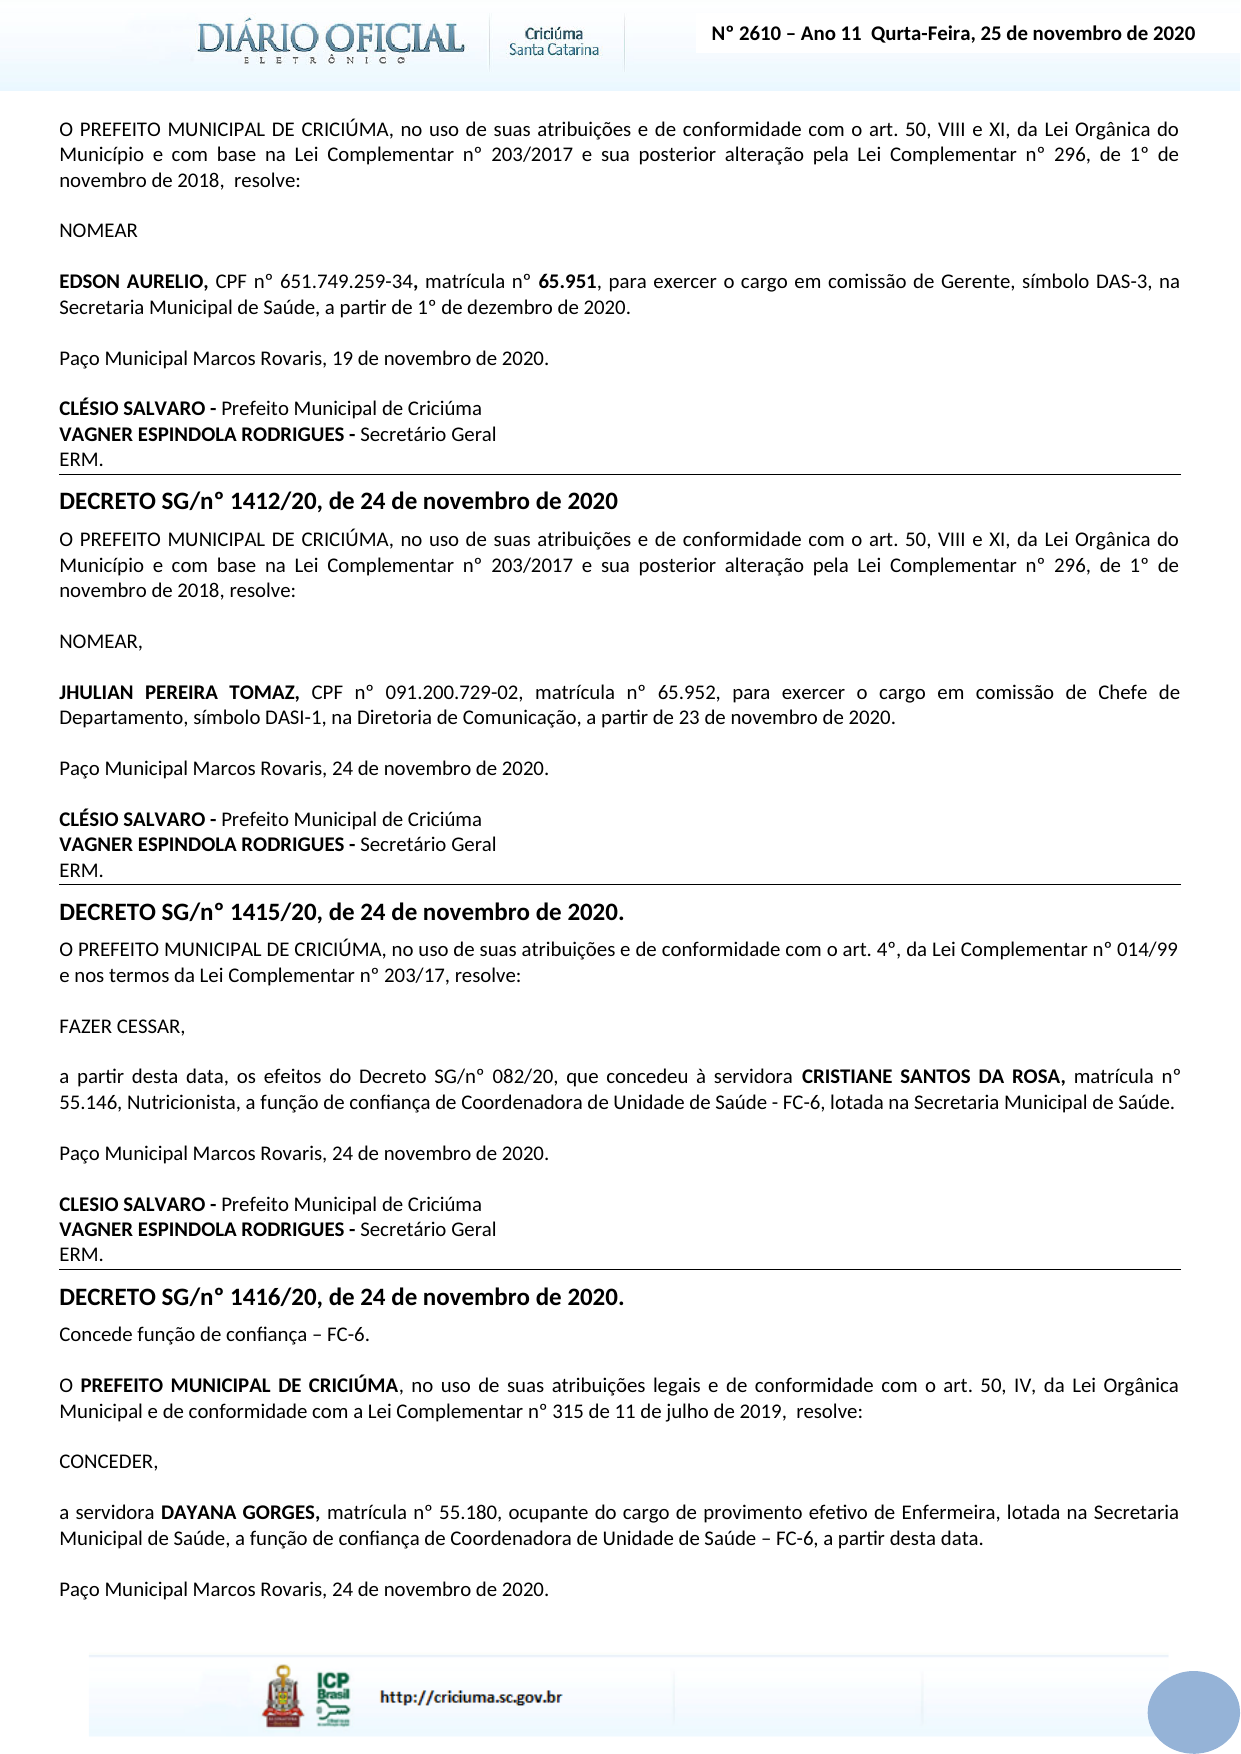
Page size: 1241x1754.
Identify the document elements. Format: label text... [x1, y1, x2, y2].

text Paço Municipal Marcos Rovaris, 24 de novembro de 2020. [59, 1576, 1181, 1601]
text VAGNER ESPINDOLA RODRIGUES - Secretário Geral [59, 421, 1181, 446]
text a partir desta data, os efeitos do Decreto SG/nº 082/20, que concedeu à servidora CRISTIANE SANTOS DA ROSA, matrícula nº 55.146, Nutricionista, a função de confiança de Coordenadora de Unidade de Saúde - FC-6, lotada na Secretaria Municipal de Saúde. [59, 1064, 1181, 1114]
text DECRETO SG/nº 1415/20, de 24 de novembro de 2020. [59, 896, 1181, 926]
text O PREFEITO MUNICIPAL DE CRICIÚMA, no uso de suas atribuições e de conformidade com o art. 50, VIII e XI, da Lei Orgânica do Município e com base na Lei Complementar nº 203/2017 e sua posterior alteração pela Lei Complementar nº 296, de 1º de novembro de 2018, resolve: [59, 116, 1181, 192]
text ERM. [59, 446, 1181, 474]
text Paço Municipal Marcos Rovaris, 19 de novembro de 2020. [59, 345, 1181, 370]
text Paço Municipal Marcos Rovaris, 24 de novembro de 2020. [59, 755, 1181, 781]
text NOMEAR [59, 218, 1181, 243]
text O PREFEITO MUNICIPAL DE CRICIÚMA, no uso de suas atribuições legais e de conformidade com o art. 50, IV, da Lei Orgânica Municipal e de conformidade com a Lei Complementar nº 315 de 11 de julho de 2019, resolve: [59, 1372, 1181, 1423]
text VAGNER ESPINDOLA RODRIGUES - Secretário Geral [59, 831, 1181, 857]
text VAGNER ESPINDOLA RODRIGUES - Secretário Geral [59, 1216, 1181, 1242]
text CLESIO SALVARO - Prefeito Municipal de Criciúma [59, 1191, 1181, 1216]
text O PREFEITO MUNICIPAL DE CRICIÚMA, no uso de suas atribuições e de conformidade com o art. 50, VIII e XI, da Lei Orgânica do Município e com base na Lei Complementar nº 203/2017 e sua posterior alteração pela Lei Complementar nº 296, de 1º de novembro de 2018, resolve: [59, 526, 1181, 603]
text DECRETO SG/nº 1412/20, de 24 de novembro de 2020 [59, 485, 1181, 516]
text O PREFEITO MUNICIPAL DE CRICIÚMA, no uso de suas atribuições e de conformidade com o art. 4º, da Lei Complementar nº 014/99 e nos termos da Lei Complementar nº 203/17, resolve: [59, 937, 1181, 987]
text ERM. [59, 1242, 1181, 1269]
text a servidora DAYANA GORGES, matrícula nº 55.180, ocupante do cargo de provimento efetivo de Enfermeira, lotada na Secretaria Municipal de Saúde, a função de confiança de Coordenadora de Unidade de Saúde – FC-6, a partir desta data. [59, 1499, 1181, 1550]
text NOMEAR, [59, 628, 1181, 653]
text Concede função de confiança – FC-6. [59, 1322, 1181, 1347]
text Paço Municipal Marcos Rovaris, 24 de novembro de 2020. [59, 1140, 1181, 1165]
text JHULIAN PEREIRA TOMAZ, CPF nº 091.200.729-02, matrícula nº 65.952, para exercer o cargo em comissão de Chefe de Departamento, símbolo DASI-1, na Diretoria de Comunicação, a partir de 23 de novembro de 2020. [59, 679, 1181, 730]
text CONCEDER, [59, 1449, 1181, 1474]
text CLÉSIO SALVARO - Prefeito Municipal de Criciúma [59, 806, 1181, 831]
text CLÉSIO SALVARO - Prefeito Municipal de Criciúma [59, 396, 1181, 421]
text DECRETO SG/nº 1416/20, de 24 de novembro de 2020. [59, 1281, 1181, 1311]
text EDSON AURELIO, CPF nº 651.749.259-34, matrícula nº 65.951, para exercer o cargo em comissão de Gerente, símbolo DAS-3, na Secretaria Municipal de Saúde, a partir de 1º de dezembro de 2020. [59, 268, 1181, 319]
text FAZER CESSAR, [59, 1013, 1181, 1038]
text ERM. [59, 857, 1181, 884]
